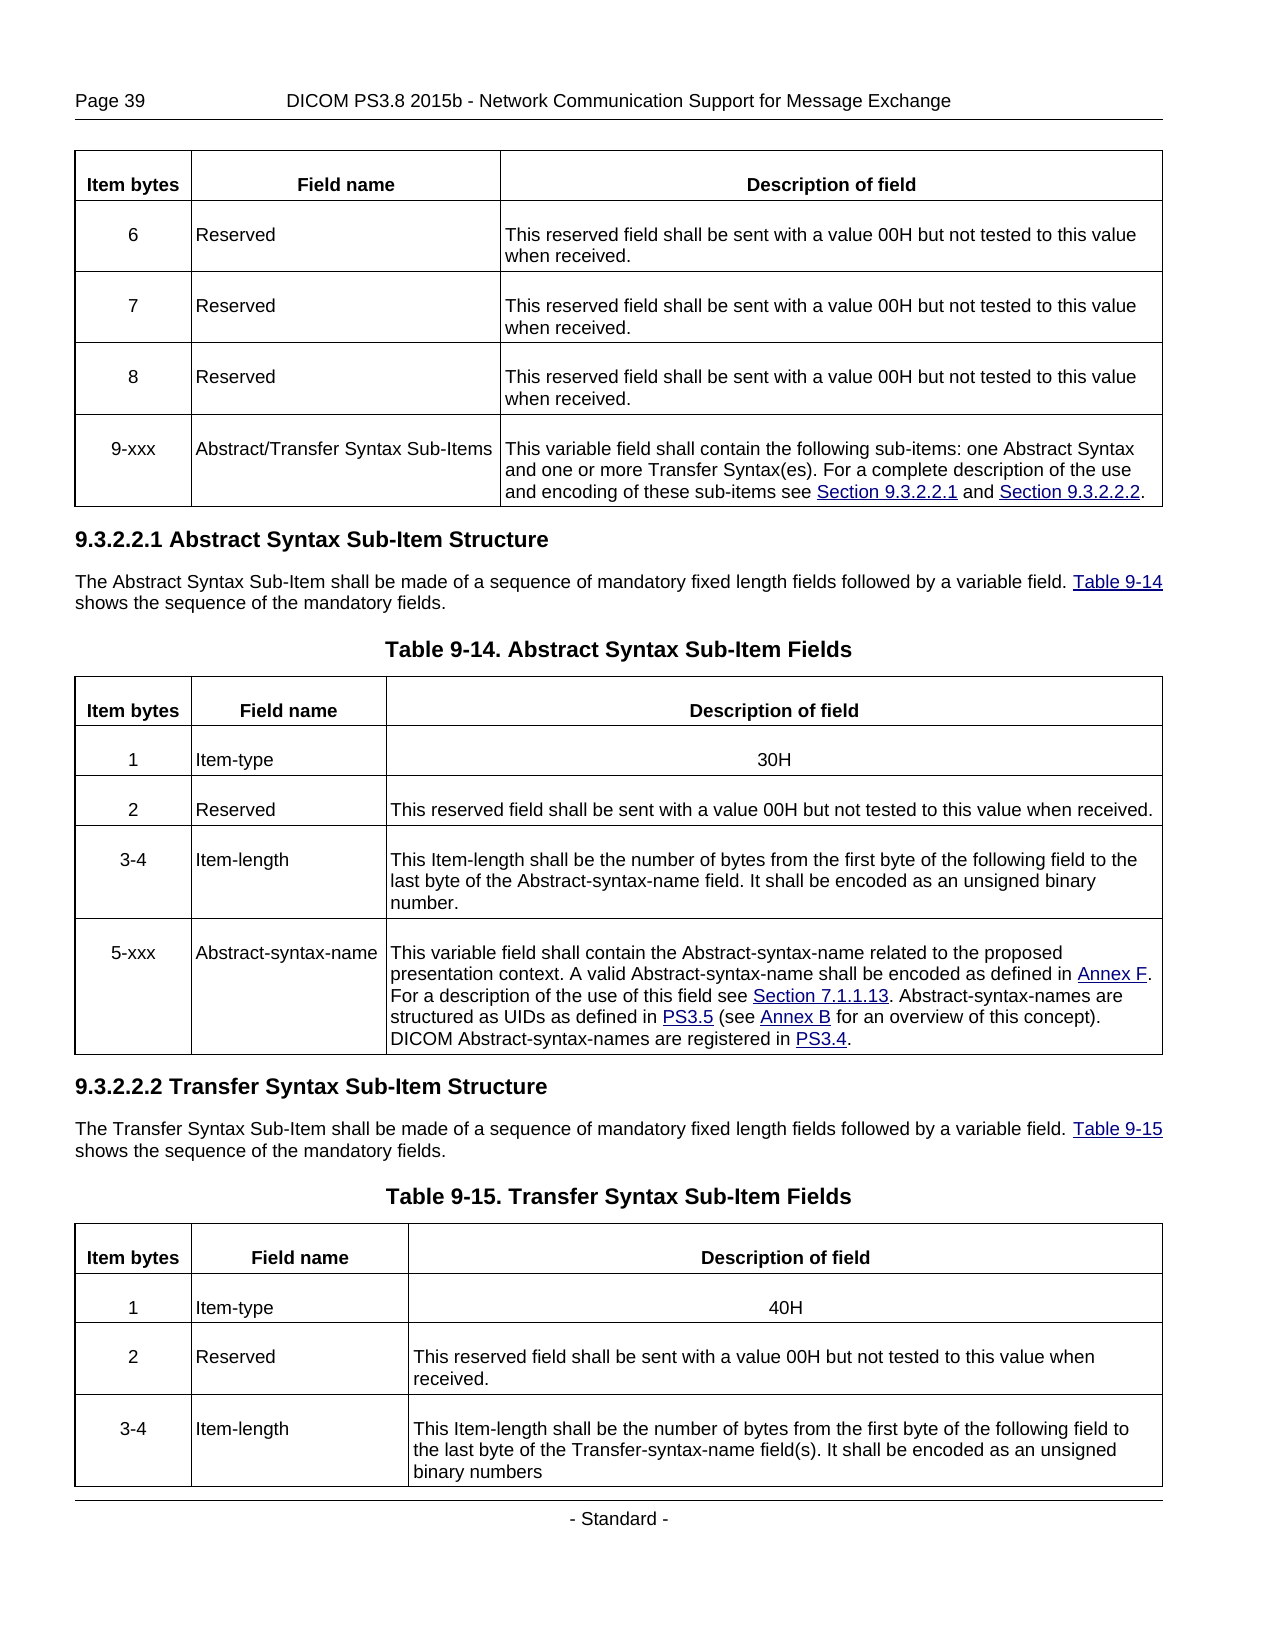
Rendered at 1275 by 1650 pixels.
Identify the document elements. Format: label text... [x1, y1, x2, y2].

table_header Description of field [409, 1224, 1162, 1272]
table_cell This variable field shall contain the following sub-items: one Abstract Syntax and one or more Transfer Syntax(es). For a complete description of the use and encoding of these sub-items see Section 9.3.2.2.1 and Section 9.3.2.2.2. [501, 415, 1162, 506]
table_header Item bytes [76, 1224, 191, 1272]
table_cell 9-xxx [76, 415, 191, 506]
text The Abstract Syntax Sub-Item shall be made of a sequence of mandatory fixed length fields followed by a variable field. Table 9-14 shows the sequence of the mandatory fields. [75, 571, 1162, 614]
table_cell Item-length [192, 1395, 408, 1486]
table_cell 1 [76, 726, 191, 775]
table_header Description of field [387, 677, 1162, 725]
table_cell 40H [409, 1274, 1162, 1322]
table_cell 7 [76, 272, 191, 342]
table_cell 2 [76, 776, 191, 825]
text 9.3.2.2.1 Abstract Syntax Sub-Item Structure [75, 526, 1162, 552]
table_cell 3-4 [76, 826, 191, 917]
table_header Field name [192, 151, 500, 200]
table_cell 30H [387, 726, 1162, 775]
table_cell 1 [76, 1274, 191, 1322]
text Table 9-15. Transfer Syntax Sub-Item Fields [75, 1183, 1162, 1209]
table_cell 8 [76, 343, 191, 413]
table_cell 2 [76, 1323, 191, 1393]
table_header Field name [192, 1224, 408, 1272]
table_cell Abstract-syntax-name [192, 919, 386, 1053]
table_cell This variable field shall contain the Abstract-syntax-name related to the proposed presentation context. A valid Abstract-syntax-name shall be encoded as defined in Annex F. For a description of the use of this field see Section 7.1.1.13. Abstract-syntax-names are structured as UIDs as defined in PS3.5 (see Annex B for an overview of this concept). DICOM Abstract-syntax-names are registered in PS3.4. [387, 919, 1162, 1053]
table_cell Reserved [192, 272, 500, 342]
table_cell Abstract/Transfer Syntax Sub-Items [192, 415, 500, 506]
table_cell Item-type [192, 726, 386, 775]
table_cell This reserved field shall be sent with a value 00H but not tested to this value when received. [501, 272, 1162, 342]
table_cell Reserved [192, 776, 386, 825]
table_cell Item-length [192, 826, 386, 917]
table_cell Item-type [192, 1274, 408, 1322]
text Table 9-14. Abstract Syntax Sub-Item Fields [75, 636, 1162, 662]
table_cell This Item-length shall be the number of bytes from the first byte of the following field to the last byte of the Abstract-syntax-name field. It shall be encoded as an unsigned binary number. [387, 826, 1162, 917]
table_cell Reserved [192, 1323, 408, 1393]
table_header Description of field [501, 151, 1162, 200]
table_cell Reserved [192, 343, 500, 413]
table_cell 6 [76, 201, 191, 271]
table_cell This reserved field shall be sent with a value 00H but not tested to this value when received. [409, 1323, 1162, 1393]
table_cell This reserved field shall be sent with a value 00H but not tested to this value when received. [501, 201, 1162, 271]
table_header Field name [192, 677, 386, 725]
table_cell This reserved field shall be sent with a value 00H but not tested to this value when received. [387, 776, 1162, 825]
table_cell This Item-length shall be the number of bytes from the first byte of the following field to the last byte of the Transfer-syntax-name field(s). It shall be encoded as an unsigned binary numbers [409, 1395, 1162, 1486]
table_cell This reserved field shall be sent with a value 00H but not tested to this value when received. [501, 343, 1162, 413]
text The Transfer Syntax Sub-Item shall be made of a sequence of mandatory fixed length fields followed by a variable field. Table 9-15 shows the sequence of the mandatory fields. [75, 1118, 1162, 1161]
table_cell Reserved [192, 201, 500, 271]
table_cell 5-xxx [76, 919, 191, 1053]
table_header Item bytes [76, 677, 191, 725]
text 9.3.2.2.2 Transfer Syntax Sub-Item Structure [75, 1073, 1162, 1099]
table_header Item bytes [76, 151, 191, 200]
table_cell 3-4 [76, 1395, 191, 1486]
